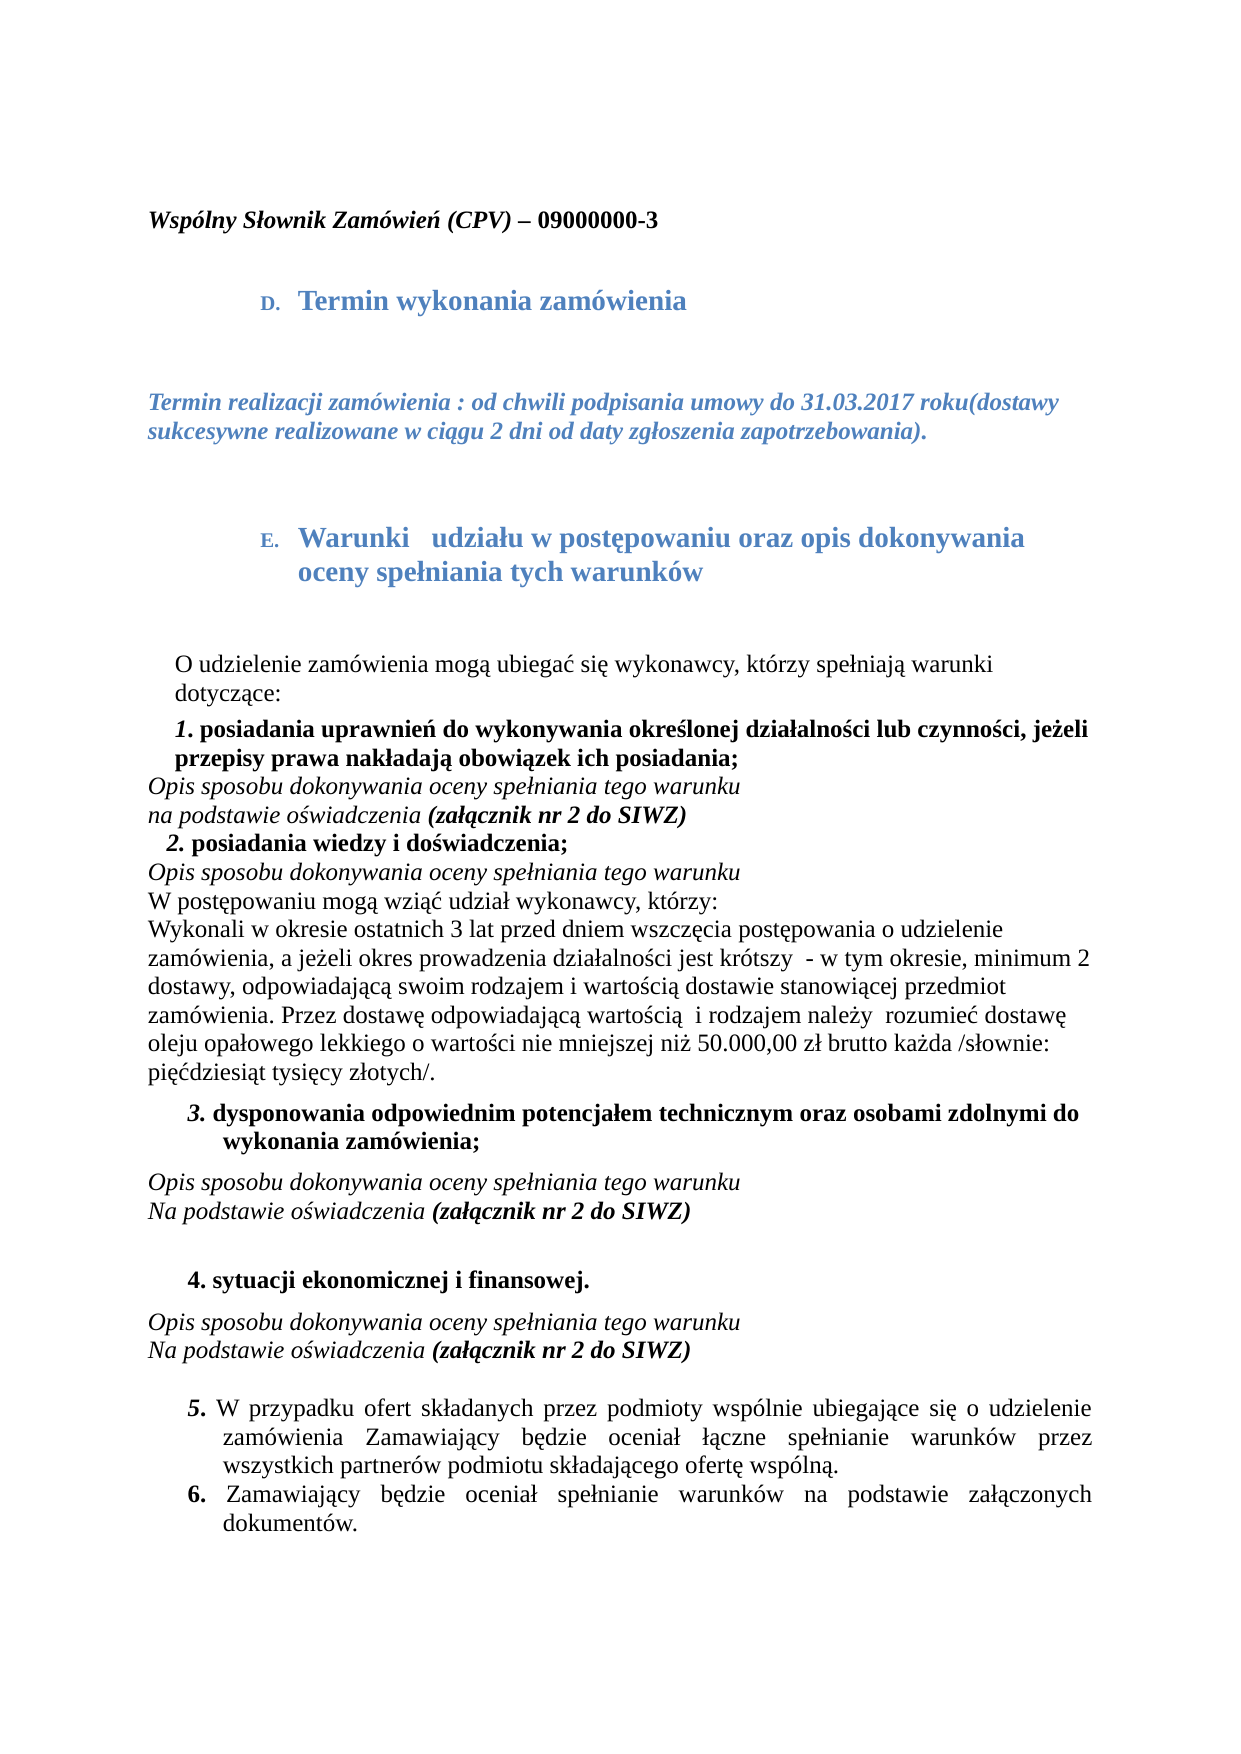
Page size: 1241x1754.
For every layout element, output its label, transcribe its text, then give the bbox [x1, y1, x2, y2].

text Na podstawie oświadczenia (załącznik nr 2 do SIWZ) [148, 1197, 1093, 1225]
subtitle Warunki udziału w postępowaniu oraz opis dokonywania oceny spełniania tych warunków [260, 520, 1093, 587]
text 2. posiadania wiedzy i doświadczenia; [148, 829, 1093, 857]
text 5. W przypadku ofert składanych przez podmioty wspólnie ubiegające się o udzielenie zamówienia Zamawiający będzie oceniał łączne spełnianie warunków przez wszystkich partnerów podmiotu składającego ofertę wspólną. [187, 1393, 1093, 1479]
text Wspólny Słownik Zamówień (CPV) – 09000000-3 [148, 205, 1093, 234]
text 4. sytuacji ekonomicznej i finansowej. [187, 1266, 1093, 1295]
subtitle Termin realizacji zamówienia : od chwili podpisania umowy do 31.03.2017 roku(dostawy sukcesywne realizowane w ciągu 2 dni od daty zgłoszenia zapotrzebowania). [148, 387, 1093, 445]
text 6. Zamawiający będzie oceniał spełnianie warunków na podstawie załączonych dokumentów. [187, 1479, 1093, 1537]
text Opis sposobu dokonywania oceny spełniania tego warunku [148, 772, 1093, 800]
text Na podstawie oświadczenia (załącznik nr 2 do SIWZ) [148, 1336, 1093, 1364]
text 1. posiadania uprawnień do wykonywania określonej działalności lub czynności, jeżeli przepisy prawa nakładają obowiązek ich posiadania; [174, 715, 1093, 772]
text O udzielenie zamówienia mogą ubiegać się wykonawcy, którzy spełniają warunki dotyczące: [174, 649, 1093, 707]
text Opis sposobu dokonywania oceny spełniania tego warunku [148, 857, 1093, 886]
text na podstawie oświadczenia (załącznik nr 2 do SIWZ) [148, 800, 1093, 829]
text 3. dysponowania odpowiednim potencjałem technicznym oraz osobami zdolnymi do wykonania zamówienia; [187, 1098, 1093, 1156]
text W postępowaniu mogą wziąć udział wykonawcy, którzy: [148, 886, 1093, 915]
text Opis sposobu dokonywania oceny spełniania tego warunku [148, 1168, 1093, 1197]
text Opis sposobu dokonywania oceny spełniania tego warunku [148, 1307, 1093, 1336]
subtitle Termin wykonania zamówienia [260, 283, 1093, 317]
text Wykonali w okresie ostatnich 3 lat przed dniem wszczęcia postępowania o udzielenie zamówienia, a jeżeli okres prowadzenia działalności jest krótszy - w tym okresie, minimum 2 dostawy, odpowiadającą swoim rodzajem i wartością dostawie stanowiącej przedmiot zamówienia. Przez dostawę odpowiadającą wartością i rodzajem należy rozumieć dostawę oleju opałowego lekkiego o wartości nie mniejszej niż 50.000,00 zł brutto każda /słownie: pięćdziesiąt tysięcy złotych/. [148, 915, 1093, 1086]
